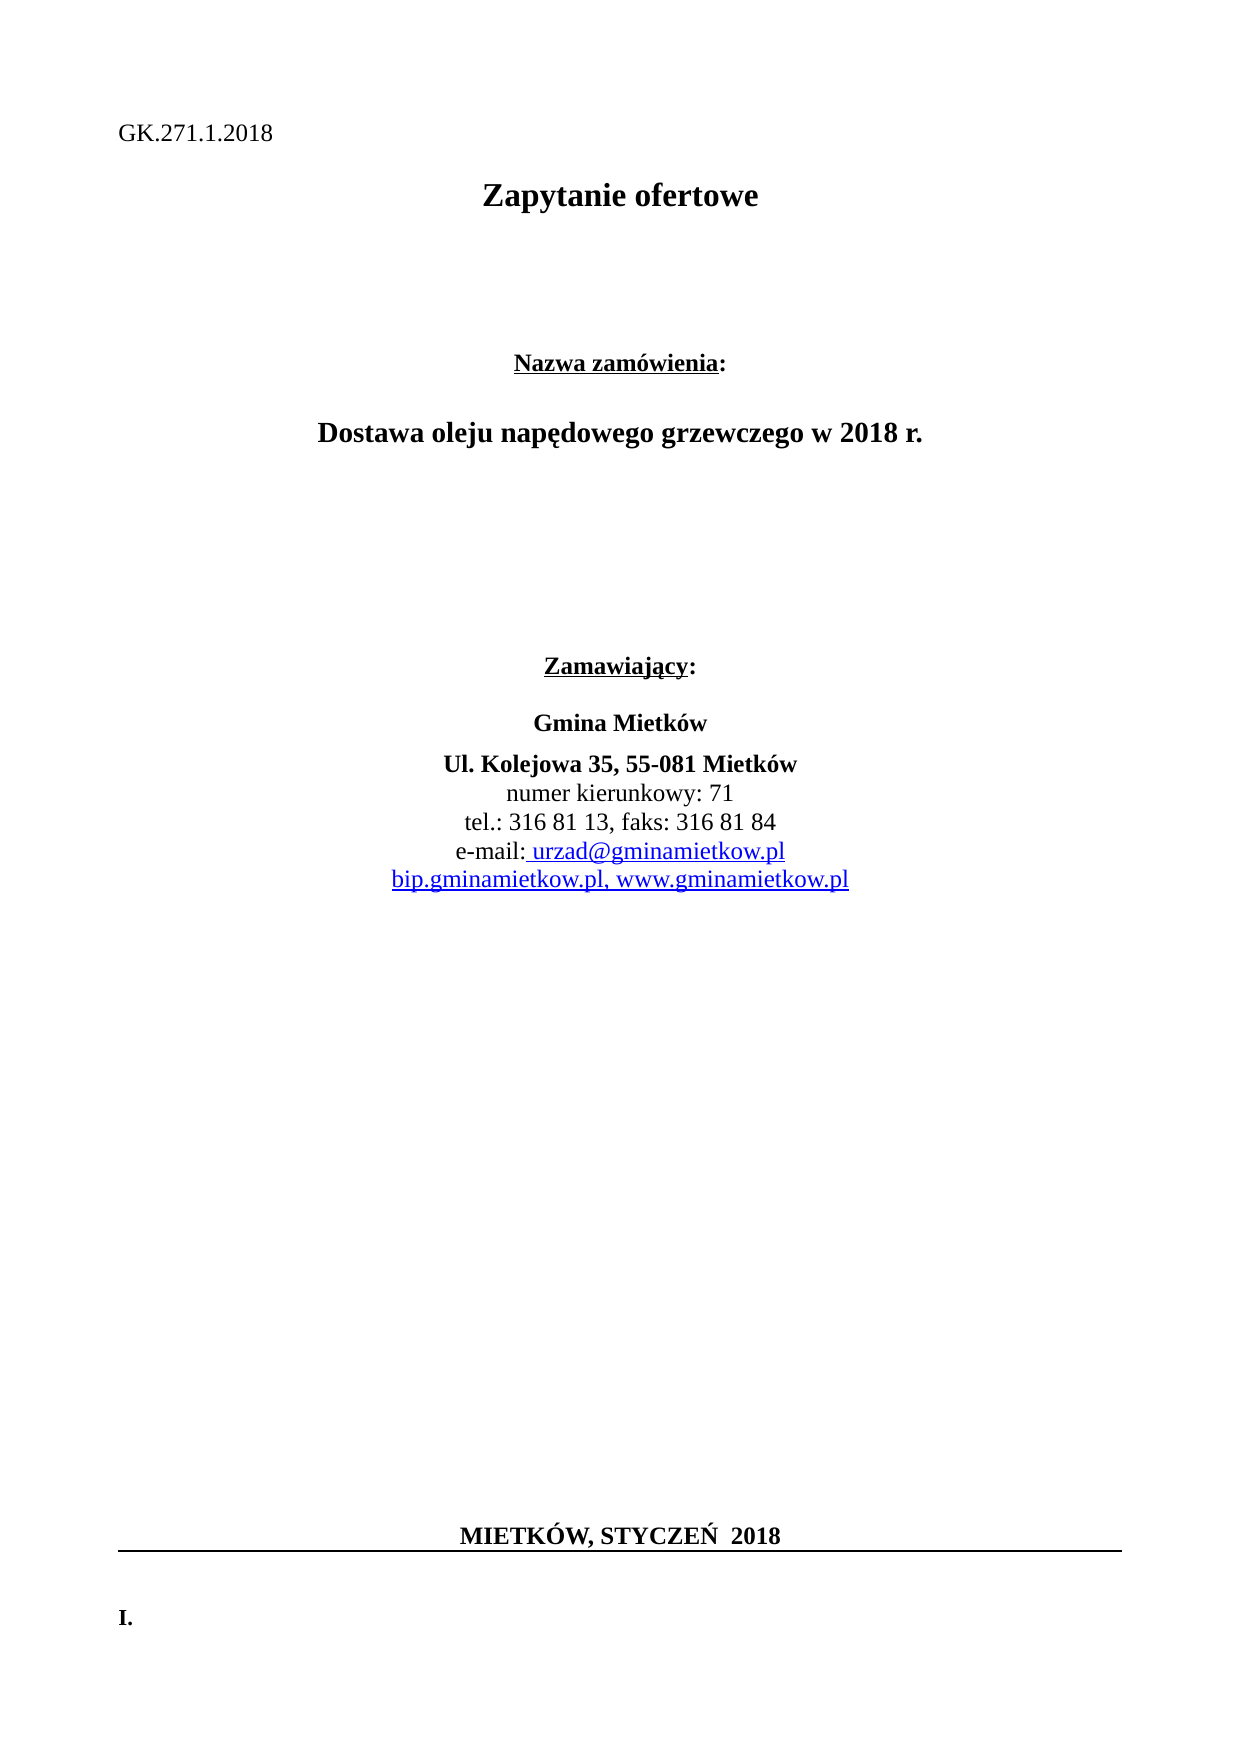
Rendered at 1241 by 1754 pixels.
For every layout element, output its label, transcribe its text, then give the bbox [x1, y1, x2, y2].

text numer kierunkowy: 71 [118, 778, 1122, 807]
text bip.gminamietkow.pl, www.gminamietkow.pl [118, 864, 1122, 893]
text Zamawiający: [118, 651, 1122, 679]
text Gmina Mietków [118, 708, 1122, 737]
text tel.: 316 81 13, faks: 316 81 84 [118, 807, 1122, 836]
text Dostawa oleju napędowego grzewczego w 2018 r. [118, 415, 1122, 449]
text e-mail: urzad@gminamietkow.pl [118, 836, 1122, 864]
text MIETKÓW, STYCZEŃ 2018 [118, 1521, 1122, 1550]
text I. [118, 1604, 1122, 1631]
text Zapytanie ofertowe [118, 176, 1122, 214]
text Nazwa zamówienia: [118, 348, 1122, 377]
text GK.271.1.2018 [118, 118, 1122, 147]
text Ul. Kolejowa 35, 55-081 Mietków [118, 749, 1122, 778]
